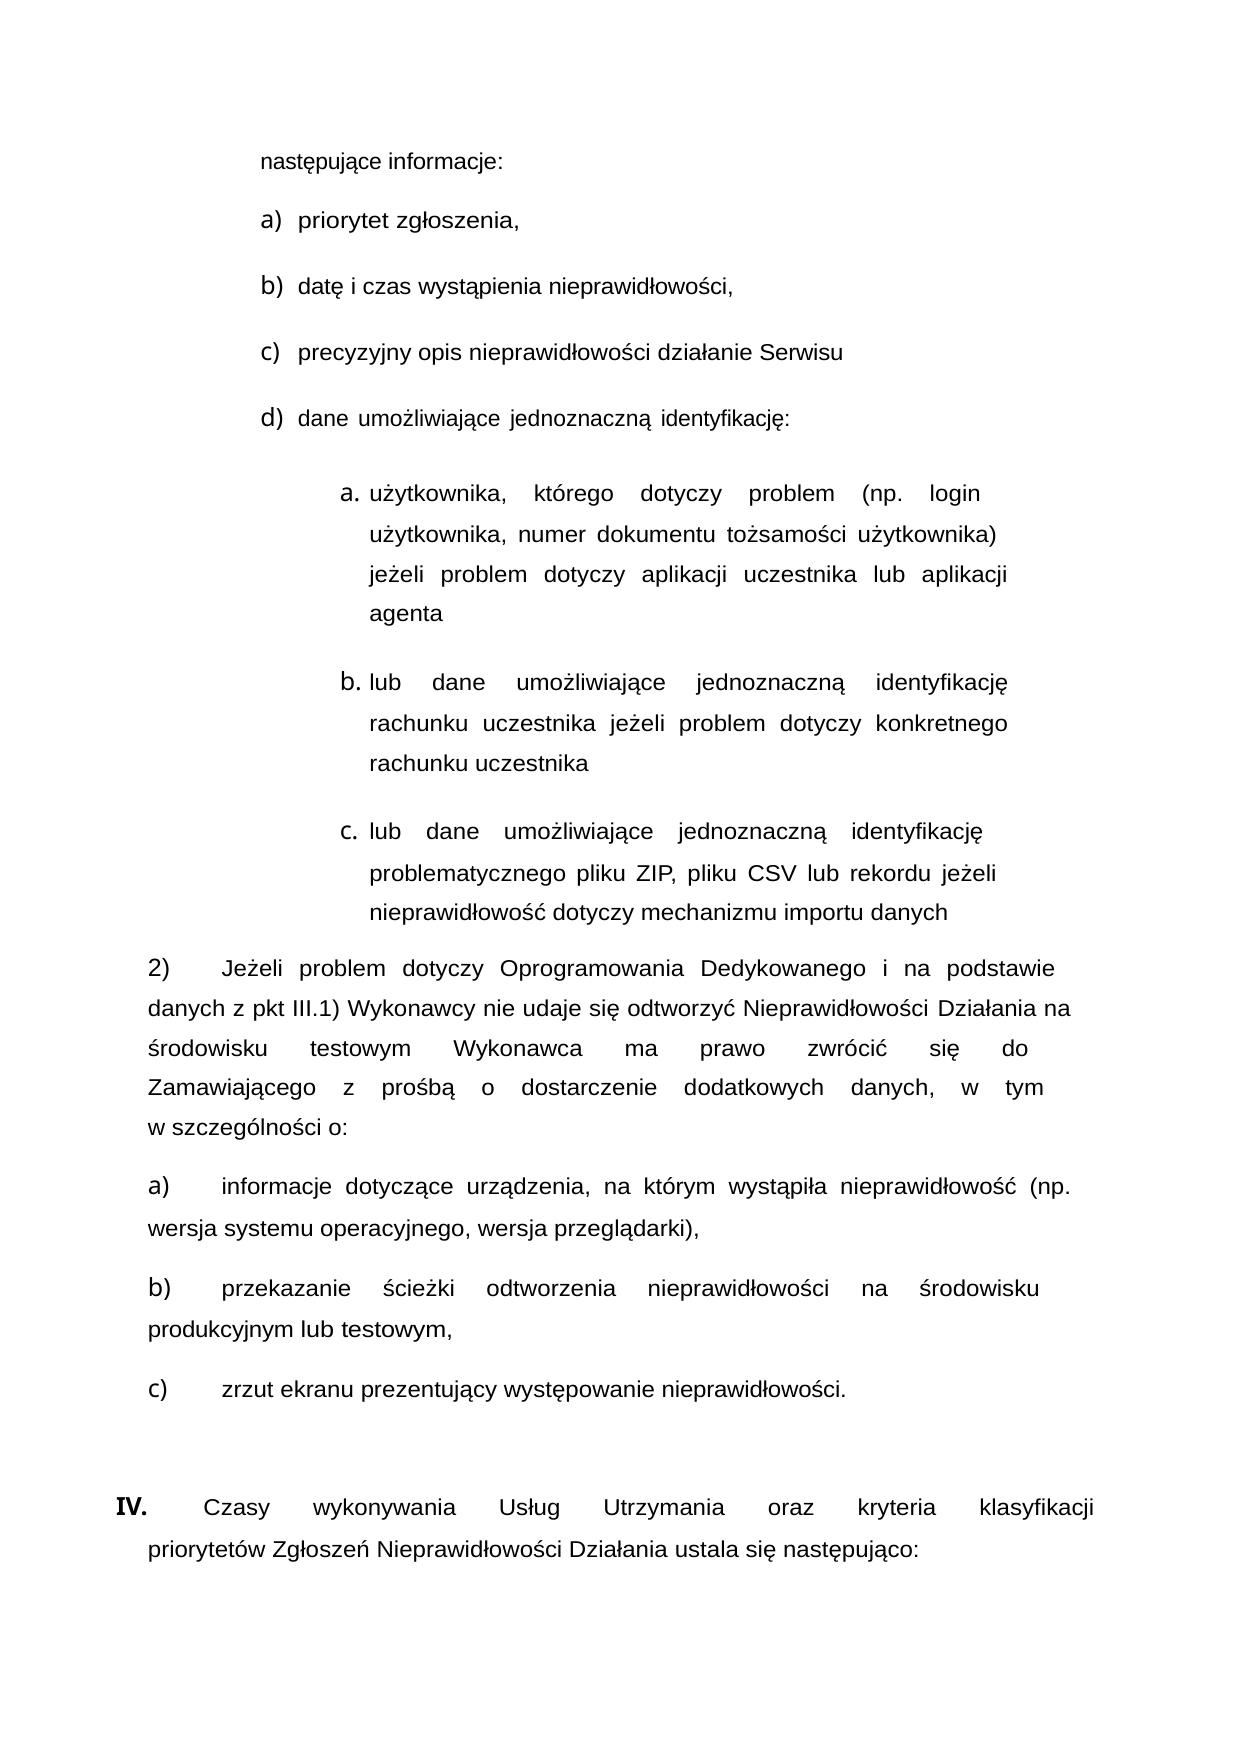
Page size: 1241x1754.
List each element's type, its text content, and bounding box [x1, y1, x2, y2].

list priorytet zgłoszenia, [260, 202, 1093, 236]
list dane umożliwiające jednoznaczną identyfikację: [260, 400, 1093, 434]
list zrzut ekranu prezentujący występowanie nieprawidłowości. [148, 1371, 1071, 1405]
list datę i czas wystąpienia nieprawidłowości, [260, 268, 1093, 302]
list Jeżeli problem dotyczy Oprogramowania Dedykowanego i na podstawie danych z pkt III.1) Wykonawcy nie udaje się odtworzyć Nieprawidłowości Działania na środowisku testowym Wykonawca ma prawo zwrócić się do Zamawiającego z prośbą o dostarczenie dodatkowych danych, w tym w szczególności o: [148, 953, 1071, 1140]
list lub dane umożliwiające jednoznaczną identyfikację rachunku uczestnika jeżeli problem dotyczy konkretnego rachunku uczestnika [339, 663, 1008, 776]
list precyzyjny opis nieprawidłowości działanie Serwisu [260, 334, 1093, 368]
list użytkownika, którego dotyczy problem (np. login użytkownika, numer dokumentu tożsamości użytkownika) jeżeli problem dotyczy aplikacji uczestnika lub aplikacji agenta [339, 474, 1008, 627]
list lub dane umożliwiające jednoznaczną identyfikację problematycznego pliku ZIP, pliku CSV lub rekordu jeżeli nieprawidłowość dotyczy mechanizmu importu danych [339, 813, 1008, 926]
list przekazanie ścieżki odtworzenia nieprawidłowości na środowisku produkcyjnym lub testowym, [148, 1269, 1071, 1343]
list informacje dotyczące urządzenia, na którym wystąpiła nieprawidłowość (np. wersja systemu operacyjnego, wersja przeglądarki), [148, 1168, 1071, 1241]
list następujące informacje: [223, 148, 1093, 174]
list Czasy wykonywania Usług Utrzymania oraz kryteria klasyfikacji priorytetów Zgłoszeń Nieprawidłowości Działania ustala się następująco: [148, 1489, 1137, 1562]
